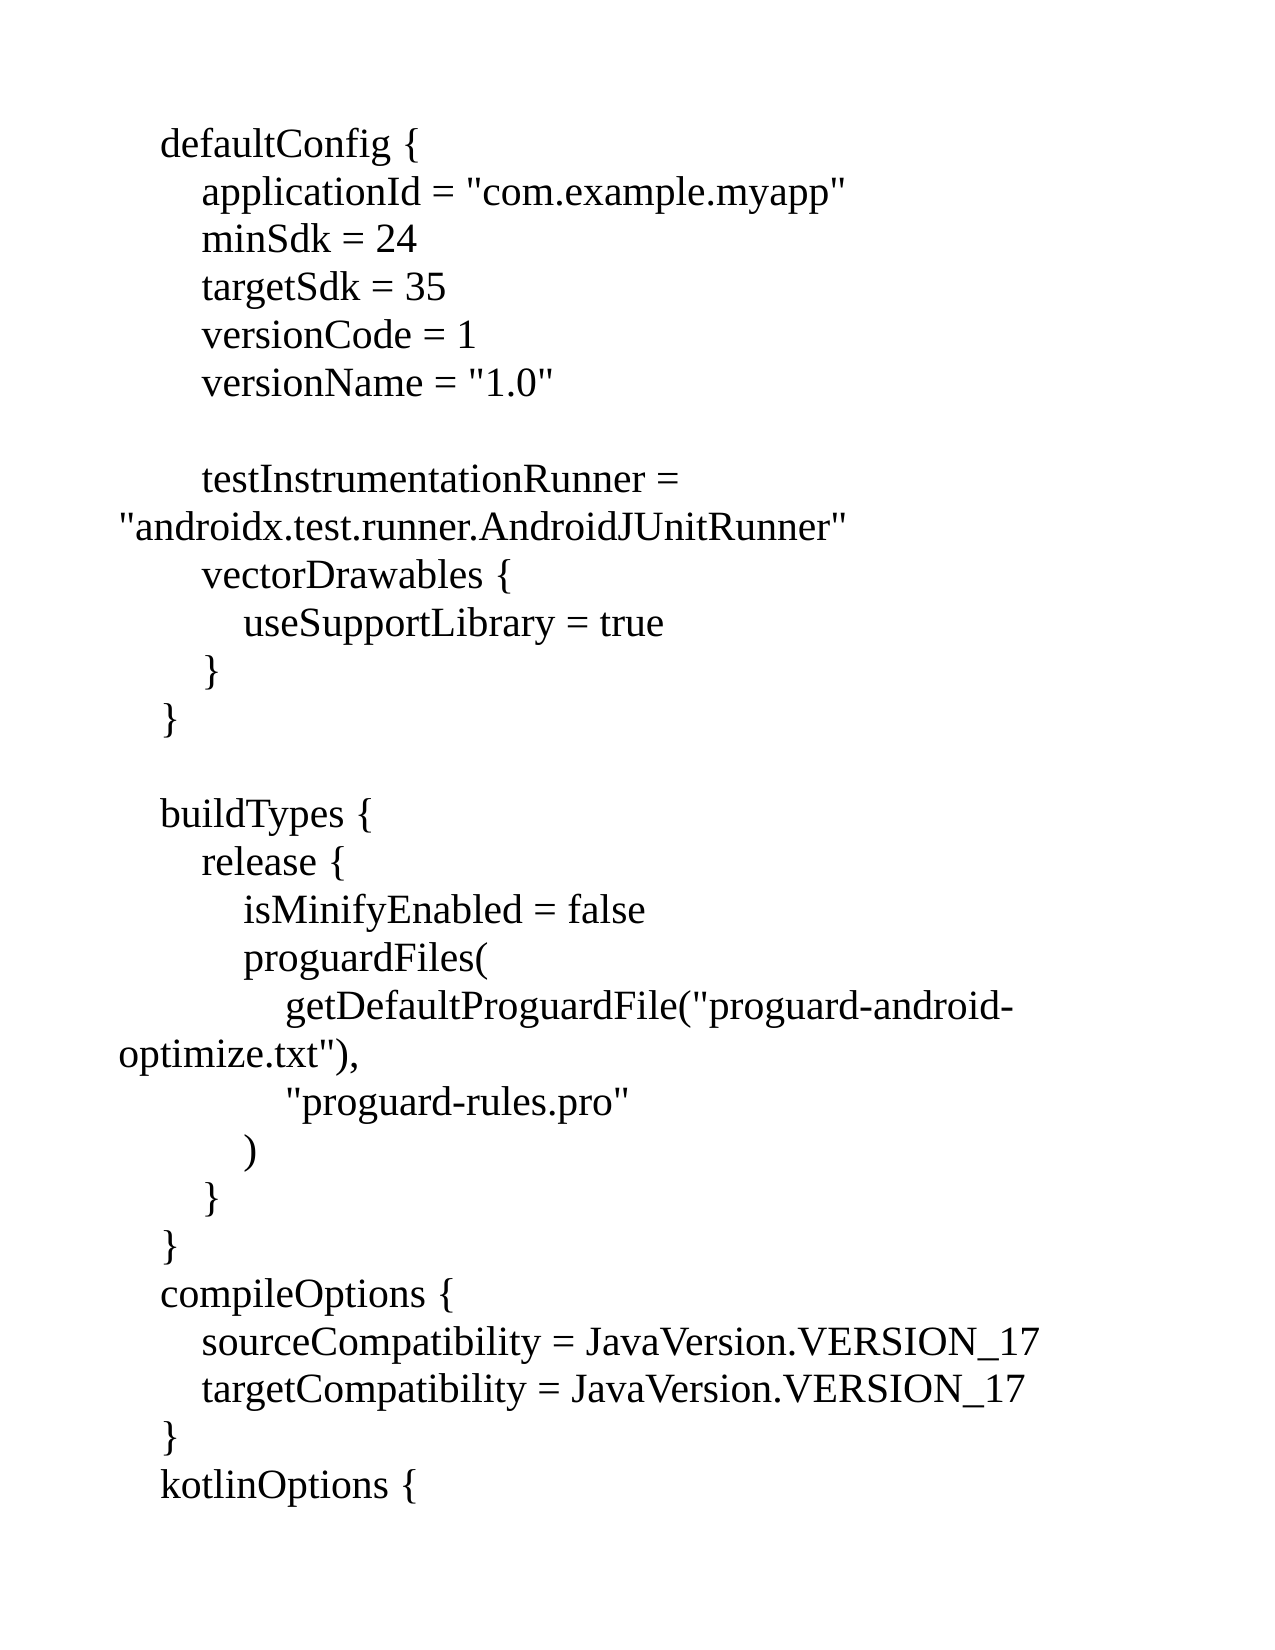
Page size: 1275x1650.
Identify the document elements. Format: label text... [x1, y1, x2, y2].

text applicationId = "com.example.myapp" [118, 166, 1157, 214]
text versionCode = 1 [118, 310, 1157, 358]
text buildTypes { [118, 789, 1157, 837]
text "proguard-rules.pro" [118, 1076, 1157, 1124]
text } [118, 1220, 1157, 1268]
text } [118, 645, 1157, 693]
text getDefaultProguardFile("proguard-android-optimize.txt"), [118, 981, 1157, 1076]
text sourceCompatibility = JavaVersion.VERSION_17 [118, 1316, 1157, 1364]
text } [118, 1412, 1157, 1460]
text ) [118, 1124, 1157, 1172]
text } [118, 693, 1157, 741]
text } [118, 1172, 1157, 1220]
text testInstrumentationRunner = "androidx.test.runner.AndroidJUnitRunner" [118, 453, 1157, 549]
text targetCompatibility = JavaVersion.VERSION_17 [118, 1364, 1157, 1412]
text vectorDrawables { [118, 549, 1157, 597]
text versionName = "1.0" [118, 358, 1157, 406]
text isMinifyEnabled = false [118, 885, 1157, 933]
text proguardFiles( [118, 933, 1157, 981]
text defaultConfig { [118, 118, 1157, 166]
text targetSdk = 35 [118, 262, 1157, 310]
text useSupportLibrary = true [118, 597, 1157, 645]
text kotlinOptions { [118, 1460, 1157, 1508]
text release { [118, 837, 1157, 885]
text minSdk = 24 [118, 214, 1157, 262]
text compileOptions { [118, 1268, 1157, 1316]
